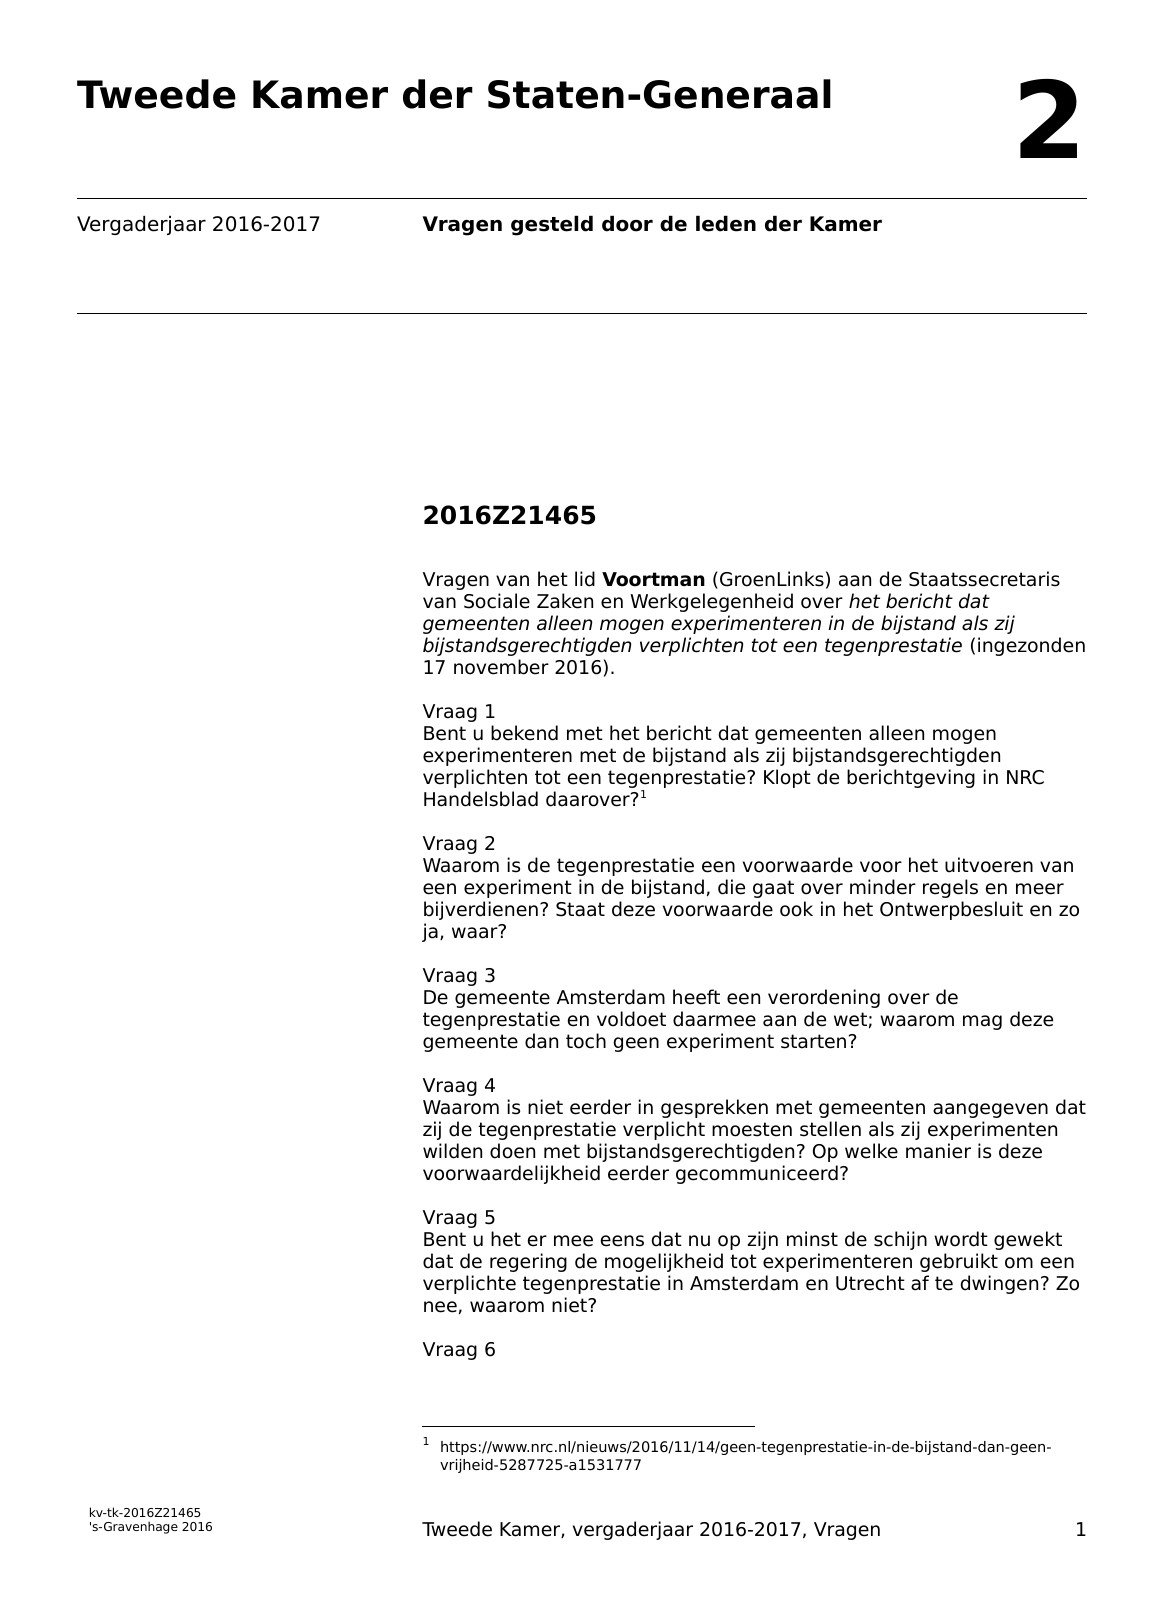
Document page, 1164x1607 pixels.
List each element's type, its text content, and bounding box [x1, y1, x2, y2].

text Vraag 1 [422, 701, 1087, 723]
text Vraag 2 [422, 833, 1087, 855]
table_header Tweede Kamer der Staten-Generaal [77, 59, 886, 198]
text De gemeente Amsterdam heeft een verordening over de tegenprestatie en voldoet daarmee aan de wet; waarom mag deze gemeente dan toch geen experiment starten? [422, 987, 1087, 1053]
table_header 2 [886, 59, 1087, 198]
text 2016Z21465 [422, 501, 1087, 531]
text Vraag 6 [422, 1339, 1087, 1361]
text https://www.nrc.nl/nieuws/2016/11/14/geen-tegenprestatie-in-de-bijstand-dan-geen-vrijheid-5287725-a1531777 [422, 1435, 1087, 1474]
text Waarom is niet eerder in gesprekken met gemeenten aangegeven dat zij de tegenprestatie verplicht moesten stellen als zij experimenten wilden doen met bijstandsgerechtigden? Op welke manier is deze voorwaardelijkheid eerder gecommuniceerd? [422, 1097, 1087, 1185]
text Bent u het er mee eens dat nu op zijn minst de schijn wordt gewekt dat de regering de mogelijkheid tot experimenteren gebruikt om een verplichte tegenprestatie in Amsterdam en Utrecht af te dwingen? Zo nee, waarom niet? [422, 1229, 1087, 1317]
text 's-Gravenhage 2016 [88, 1520, 323, 1534]
text Waarom is de tegenprestatie een voorwaarde voor het uitvoeren van een experiment in de bijstand, die gaat over minder regels en meer bijverdienen? Staat deze voorwaarde ook in het Ontwerpbesluit en zo ja, waar? [422, 855, 1087, 943]
text Vraag 3 [422, 965, 1087, 987]
table_cell Vragen gesteld door de leden der Kamer [422, 199, 1087, 313]
text Vragen van het lid Voortman (GroenLinks) aan de Staatssecretaris van Sociale Zaken en Werkgelegenheid over het bericht dat gemeenten alleen mogen experimenteren in de bijstand als zij bijstandsgerechtigden verplichten tot een tegenprestatie (ingezonden 17 november 2016). [422, 569, 1087, 679]
text Bent u bekend met het bericht dat gemeenten alleen mogen experimenteren met de bijstand als zij bijstandsgerechtigden verplichten tot een tegenprestatie? Klopt de berichtgeving in NRC Handelsblad daarover? [422, 723, 1087, 811]
table_cell Vergaderjaar 2016-2017 [77, 199, 422, 313]
text Vraag 4 [422, 1075, 1087, 1097]
text Vraag 5 [422, 1207, 1087, 1229]
text kv-tk-2016Z21465 [88, 1506, 323, 1520]
